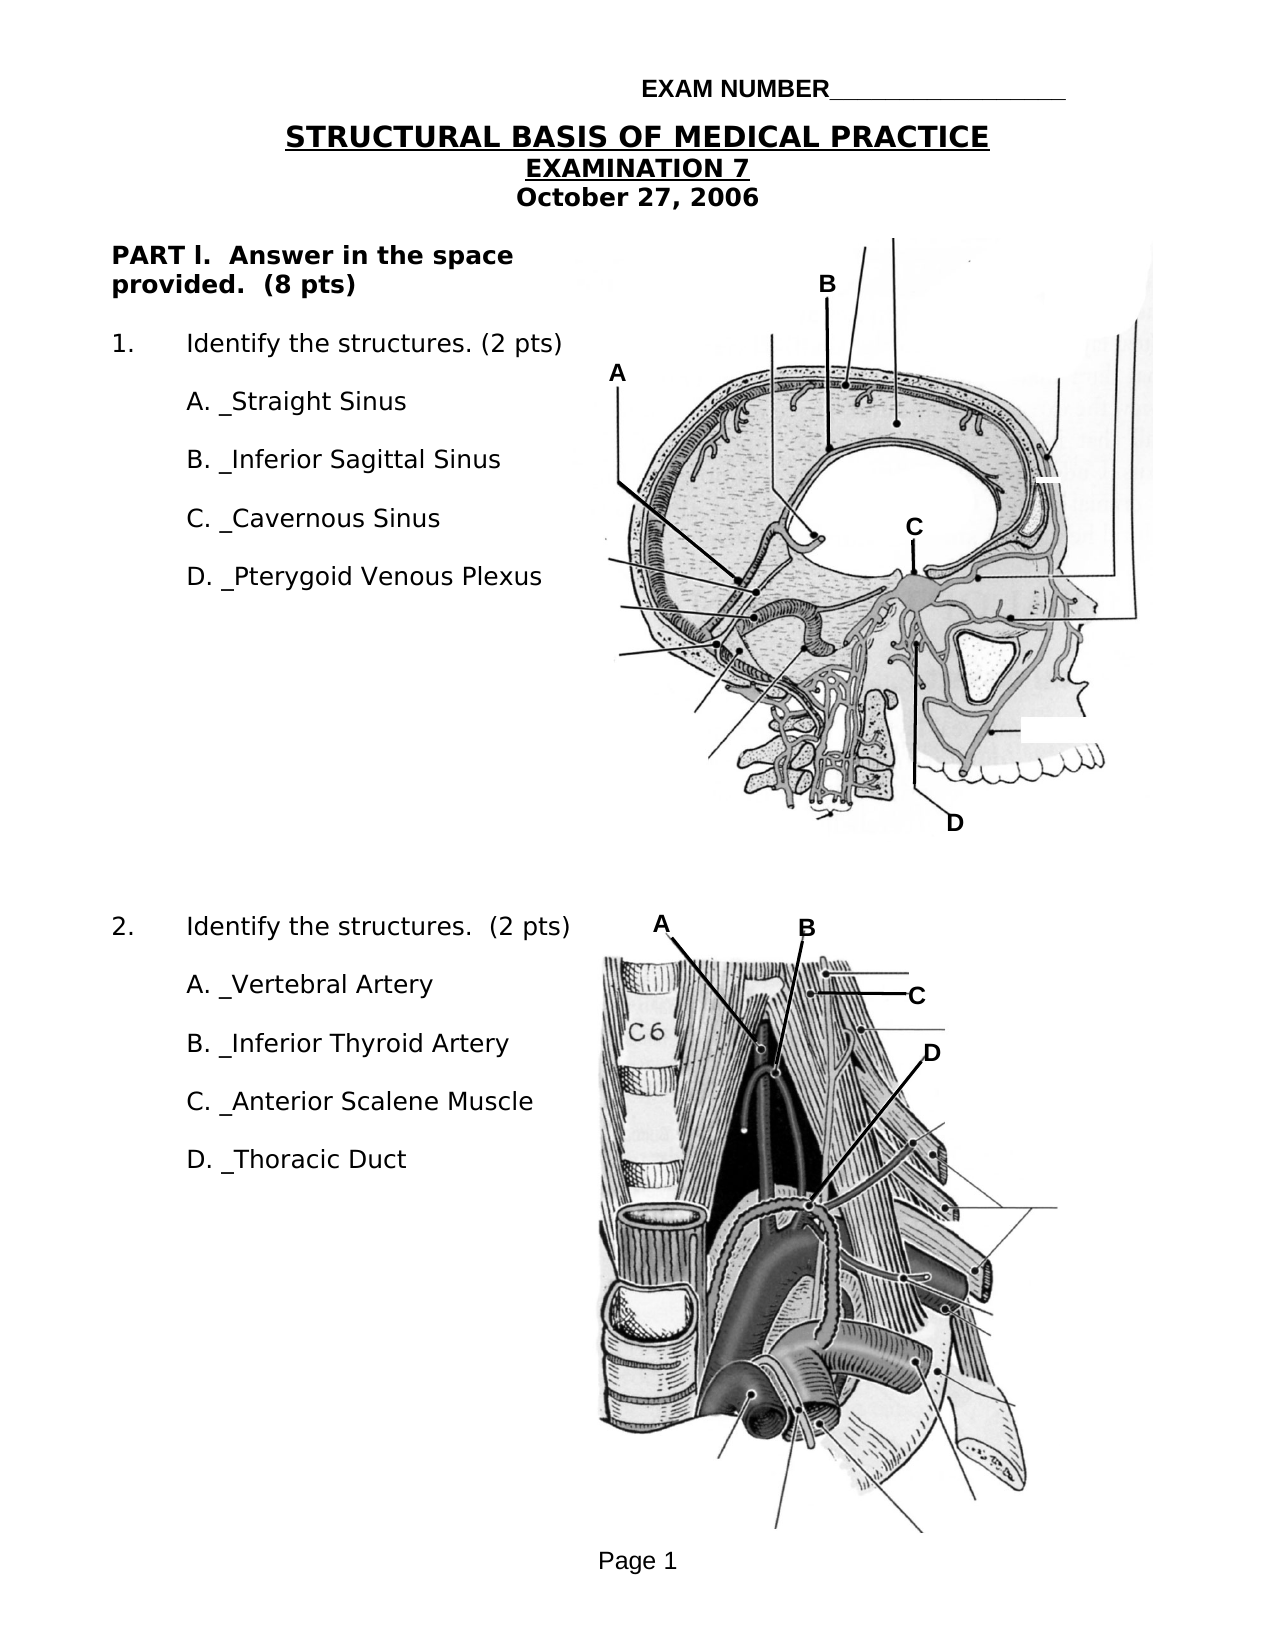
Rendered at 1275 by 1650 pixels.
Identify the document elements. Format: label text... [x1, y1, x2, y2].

text B. _Inferior Thyroid Artery [111, 1029, 592, 1058]
text B [818, 270, 837, 297]
text D [946, 808, 965, 834]
text [670, 912, 1164, 941]
text A [652, 910, 670, 936]
text B. _Inferior Sagittal Sinus [111, 446, 572, 475]
text C. _Anterior Scalene Muscle [111, 1087, 592, 1116]
text B [798, 913, 816, 939]
text A. _Straight Sinus [111, 387, 572, 416]
subtitle October 27, 2006 [111, 183, 1164, 212]
text D [923, 1039, 941, 1065]
text PART l. Answer in the space provided. (8 pts) [111, 241, 572, 300]
text C [908, 982, 926, 1008]
picture [592, 919, 1060, 1544]
picture [572, 238, 1153, 842]
text EXAMINATION 7 [111, 154, 1164, 183]
text 2. Identify the structures. (2 pts) [111, 912, 652, 941]
text C [905, 512, 923, 538]
text D. _Thoracic Duct [111, 1146, 592, 1175]
text A [608, 359, 626, 386]
text D. _Pterygoid Venous Plexus [111, 562, 572, 591]
text [1060, 1087, 1164, 1116]
text 1. Identify the structures. (2 pts) [111, 329, 572, 358]
text [1060, 1029, 1164, 1058]
text [1060, 971, 1164, 1000]
text A. _Vertebral Artery [111, 971, 592, 1000]
text [1060, 1146, 1164, 1175]
text C. _Cavernous Sinus [111, 504, 572, 533]
text STRUCTURAL BASIS OF MEDICAL PRACTICE [111, 120, 1164, 154]
